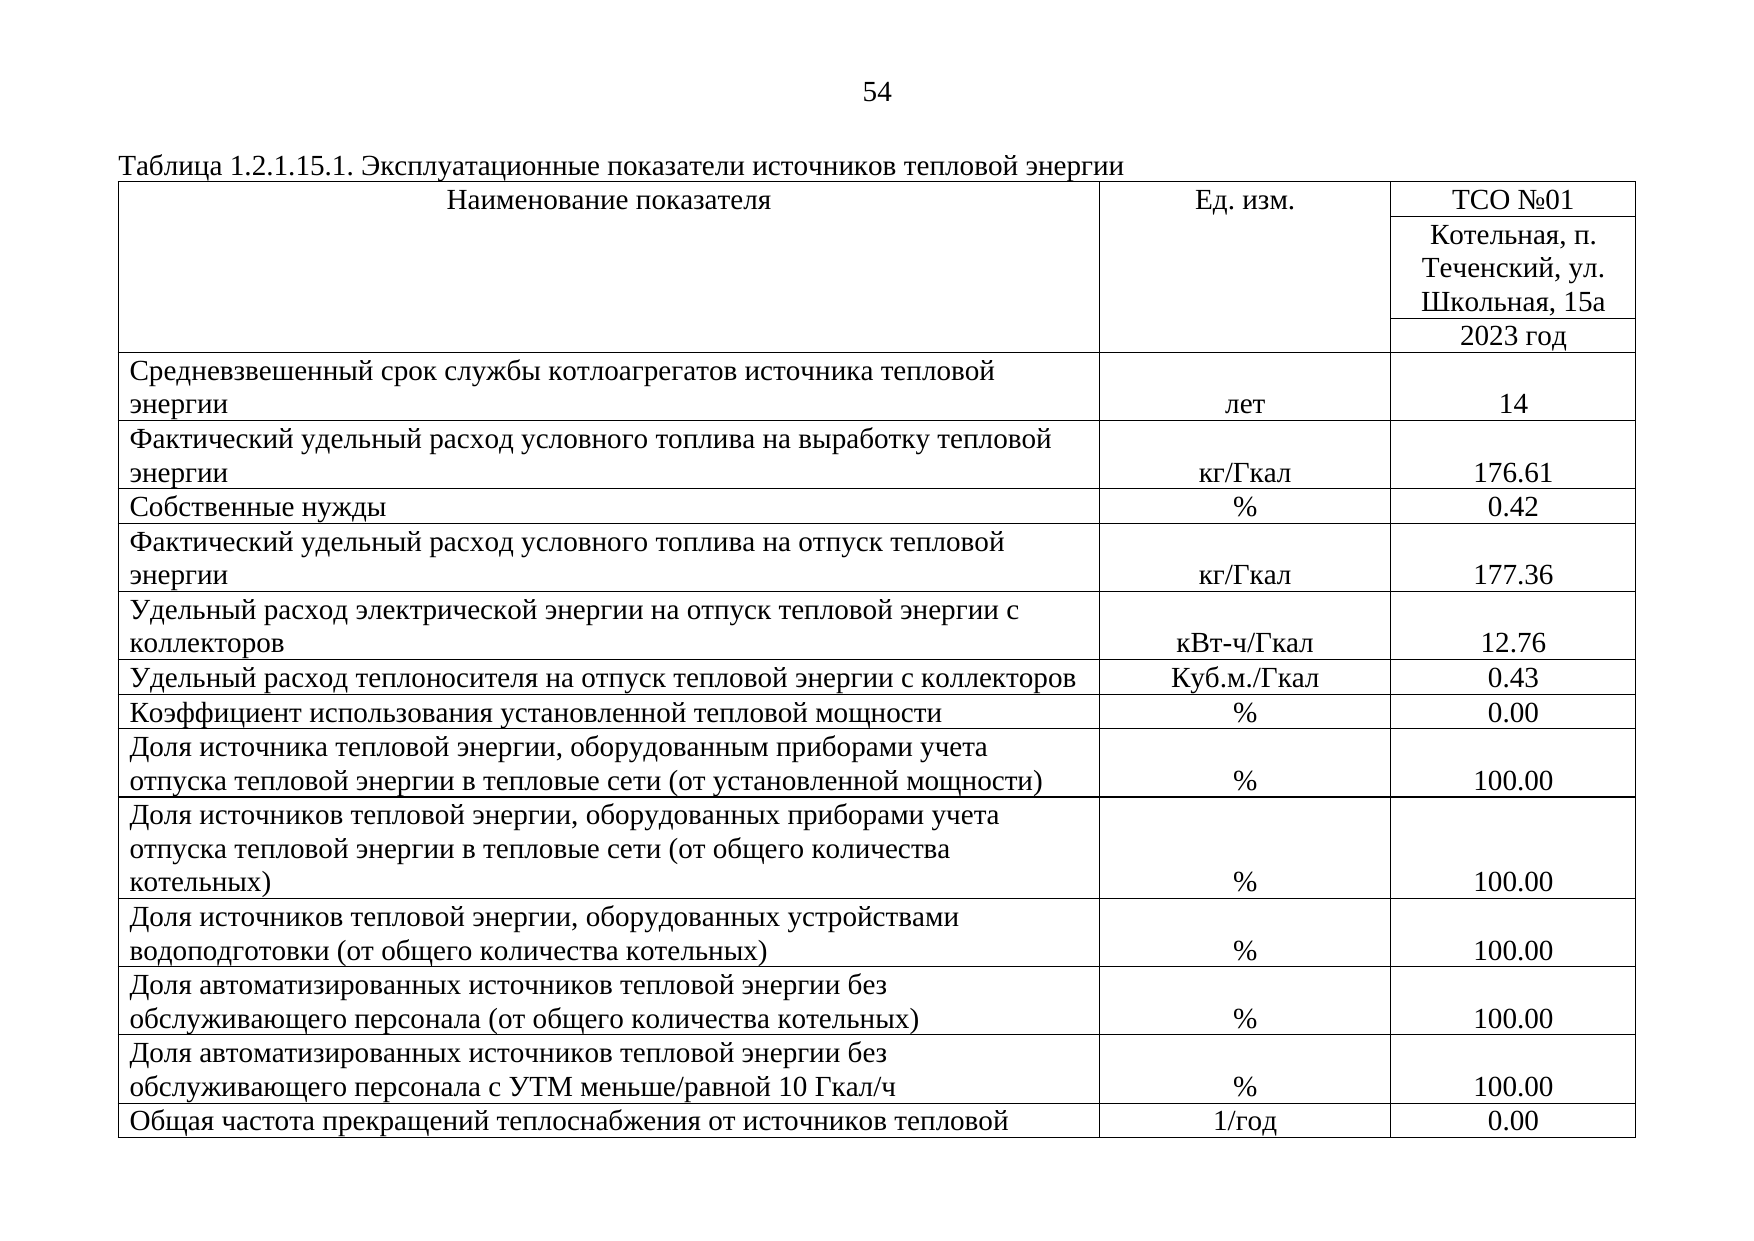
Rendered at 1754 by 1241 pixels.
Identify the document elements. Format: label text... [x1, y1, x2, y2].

table_cell 12.76 [1391, 592, 1635, 659]
table_cell % [1100, 489, 1390, 523]
table_header ТСО №01 [1391, 182, 1635, 216]
table_cell 0.42 [1391, 489, 1635, 523]
table_cell Общая частота прекращений теплоснабжения от источников тепловой [119, 1104, 1099, 1137]
table_cell Доля автоматизированных источников тепловой энергии без обслуживающего персонала (от общего количества котельных) [119, 967, 1099, 1034]
table_header Наименование показателя [119, 182, 1099, 352]
table_cell 0.00 [1391, 1104, 1635, 1137]
table_cell кг/Гкал [1100, 421, 1390, 488]
table_cell 1/год [1100, 1104, 1390, 1137]
table_cell Удельный расход теплоносителя на отпуск тепловой энергии с коллекторов [119, 660, 1099, 694]
table_cell Коэффициент использования установленной тепловой мощности [119, 695, 1099, 728]
text Таблица 1.2.1.15.1. Эксплуатационные показатели источников тепловой энергии [118, 148, 1636, 181]
table_cell 14 [1391, 353, 1635, 420]
table_cell % [1100, 695, 1390, 728]
table_cell Средневзвешенный срок службы котлоагрегатов источника тепловой энергии [119, 353, 1099, 420]
table_cell лет [1100, 353, 1390, 420]
table_cell Доля источника тепловой энергии, оборудованным приборами учета отпуска тепловой энергии в тепловые сети (от установленной мощности) [119, 729, 1099, 796]
table_cell % [1100, 1035, 1390, 1102]
table_cell Удельный расход электрической энергии на отпуск тепловой энергии с коллекторов [119, 592, 1099, 659]
table_cell 100.00 [1391, 798, 1635, 898]
table_cell % [1100, 899, 1390, 966]
table_cell % [1100, 798, 1390, 898]
table_cell Доля источников тепловой энергии, оборудованных приборами учета отпуска тепловой энергии в тепловые сети (от общего количества котельных) [119, 798, 1099, 898]
table_cell кг/Гкал [1100, 524, 1390, 591]
table_cell 100.00 [1391, 1035, 1635, 1102]
table_cell Доля источников тепловой энергии, оборудованных устройствами водоподготовки (от общего количества котельных) [119, 899, 1099, 966]
table_cell 176.61 [1391, 421, 1635, 488]
table_cell Доля автоматизированных источников тепловой энергии без обслуживающего персонала с УТМ меньше/равной 10 Гкал/ч [119, 1035, 1099, 1102]
table_cell 100.00 [1391, 967, 1635, 1034]
table_cell кВт-ч/Гкал [1100, 592, 1390, 659]
table_cell 100.00 [1391, 899, 1635, 966]
table_cell Куб.м./Гкал [1100, 660, 1390, 694]
table_cell 100.00 [1391, 729, 1635, 796]
table_cell 0.43 [1391, 660, 1635, 694]
table_cell Собственные нужды [119, 489, 1099, 523]
table_cell % [1100, 967, 1390, 1034]
table_cell 2023 год [1391, 319, 1635, 352]
table_cell % [1100, 729, 1390, 796]
table_cell Фактический удельный расход условного топлива на выработку тепловой энергии [119, 421, 1099, 488]
table_header Ед. изм. [1100, 182, 1390, 352]
table_cell 0.00 [1391, 695, 1635, 728]
table_cell Котельная, п. Теченский, ул. Школьная, 15а [1391, 217, 1635, 317]
table_cell Фактический удельный расход условного топлива на отпуск тепловой энергии [119, 524, 1099, 591]
table_cell 177.36 [1391, 524, 1635, 591]
